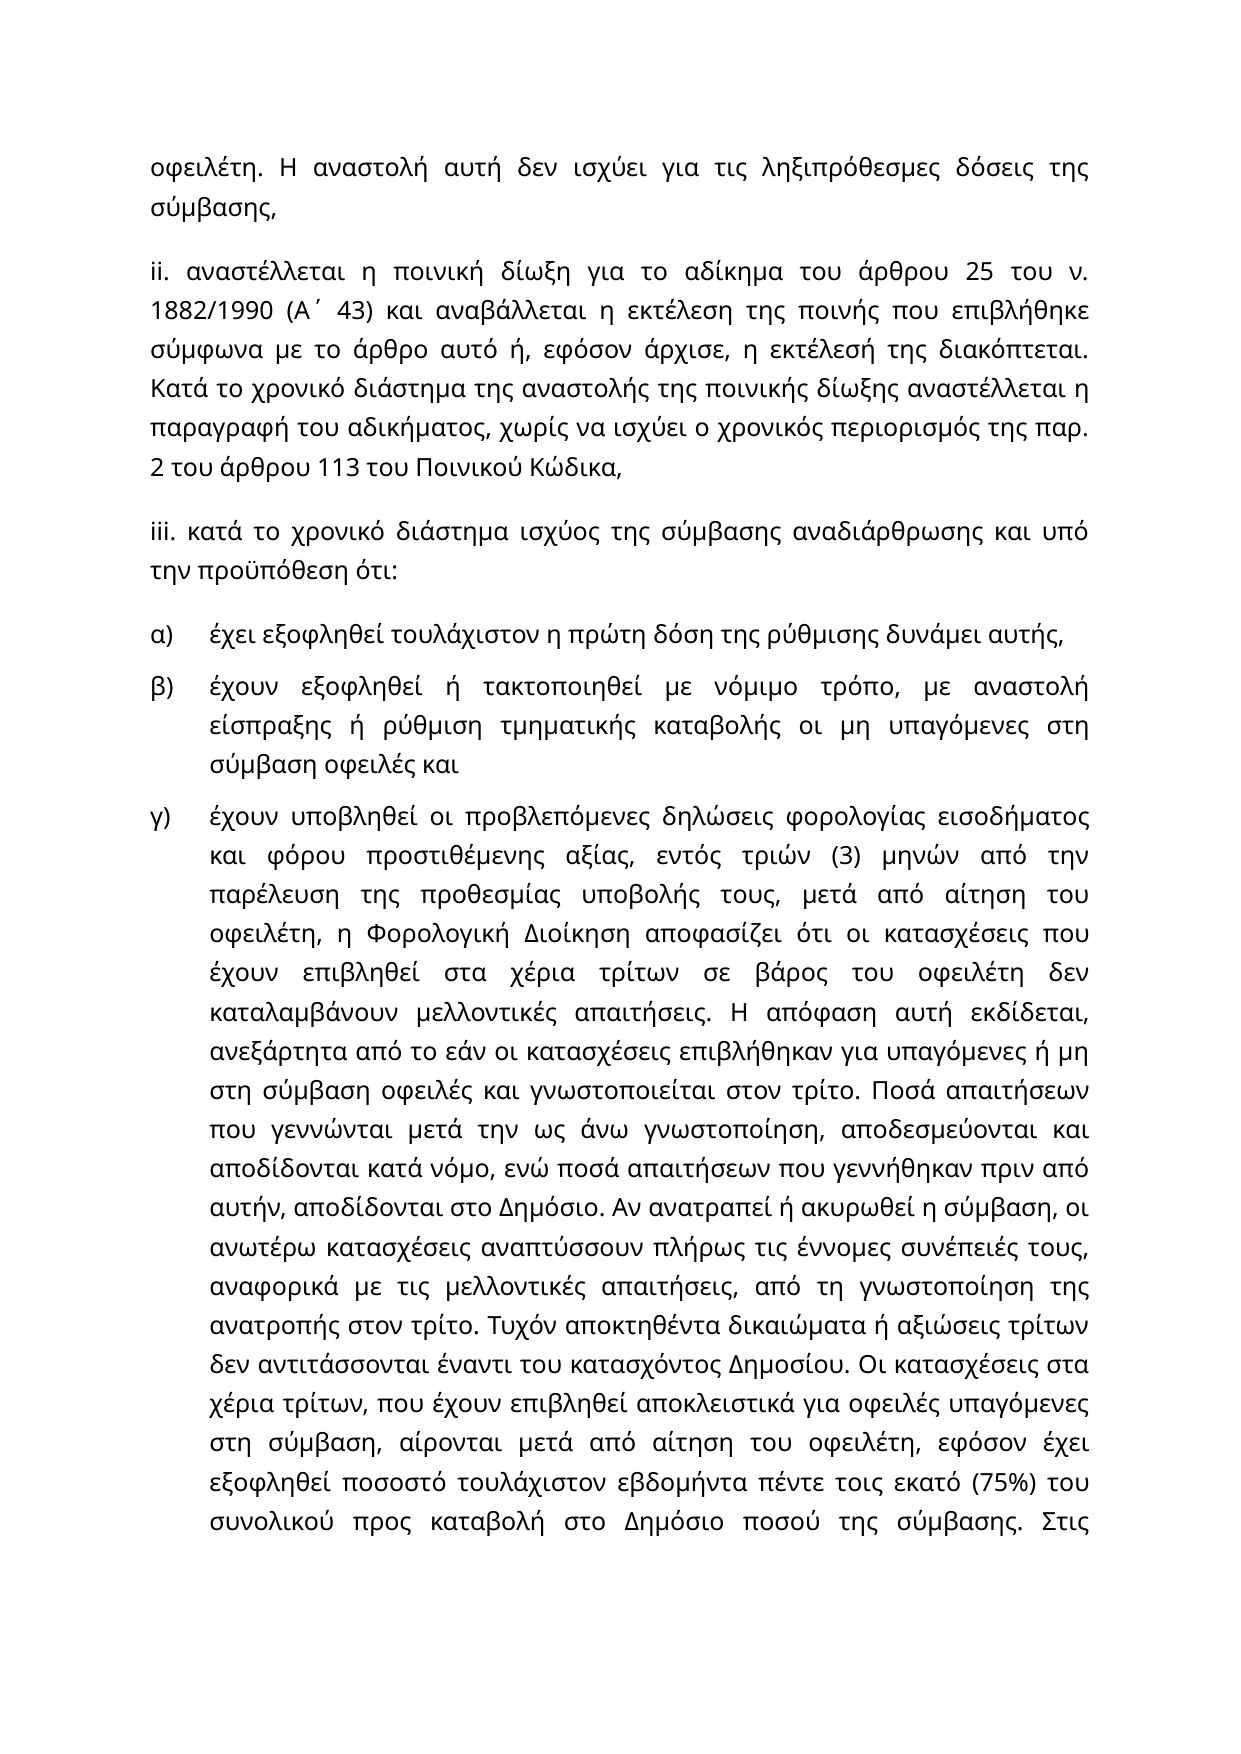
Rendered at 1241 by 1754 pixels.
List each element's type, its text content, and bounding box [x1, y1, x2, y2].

text ii. αναστέλλεται η ποινική δίωξη για το αδίκημα του άρθρου 25 του ν. 1882/1990 (Α΄ 43) και αναβάλλεται η εκτέλεση της ποινής που επιβλήθηκε σύμφωνα με το άρθρο αυτό ή, εφόσον άρχισε, η εκτέλεσή της διακόπτεται. Κατά το χρονικό διάστημα της αναστολής της ποινικής δίωξης αναστέλλεται η παραγραφή του αδικήματος, χωρίς να ισχύει ο χρονικός περιορισμός της παρ. 2 του άρθρου 113 του Ποινικού Κώδικα, [150, 253, 1090, 483]
text οφειλέτη. Η αναστολή αυτή δεν ισχύει για τις ληξιπρόθεσμες δόσεις της σύμβασης, [150, 150, 1090, 223]
list α) έχει εξοφληθεί τουλάχιστον η πρώτη δόση της ρύθμισης δυνάμει αυτής, [150, 617, 1090, 651]
text iii. κατά το χρονικό διάστημα ισχύος της σύμβασης αναδιάρθρωσης και υπό την προϋπόθεση ότι: [150, 513, 1090, 587]
list β) έχουν εξοφληθεί ή τακτοποιηθεί με νόμιμο τρόπο, με αναστολή είσπραξης ή ρύθμιση τμηματικής καταβολής οι μη υπαγόμενες στη σύμβαση οφειλές και [150, 668, 1090, 781]
list γ) έχουν υποβληθεί οι προβλεπόμενες δηλώσεις φορολογίας εισοδήματος και φόρου προστιθέμενης αξίας, εντός τριών (3) μηνών από την παρέλευση της προθεσμίας υποβολής τους, μετά από αίτηση του οφειλέτη, η Φορολογική Διοίκηση αποφασίζει ότι οι κατασχέσεις που έχουν επιβληθεί στα χέρια τρίτων σε βάρος του οφειλέτη δεν καταλαμβάνουν μελλοντικές απαιτήσεις. Η απόφαση αυτή εκδίδεται, ανεξάρτητα από το εάν οι κατασχέσεις επιβλήθηκαν για υπαγόμενες ή μη στη σύμβαση οφειλές και γνωστοποιείται στον τρίτο. Ποσά απαιτήσεων που γεννώνται μετά την ως άνω γνωστοποίηση, αποδεσμεύονται και αποδίδονται κατά νόμο, ενώ ποσά απαιτήσεων που γεννήθηκαν πριν από αυτήν, αποδίδονται στο Δημόσιο. Αν ανατραπεί ή ακυρωθεί η σύμβαση, οι ανωτέρω κατασχέσεις αναπτύσσουν πλήρως τις έννομες συνέπειές τους, αναφορικά με τις μελλοντικές απαιτήσεις, από τη γνωστοποίηση της ανατροπής στον τρίτο. Τυχόν αποκτηθέντα δικαιώματα ή αξιώσεις τρίτων δεν αντιτάσσονται έναντι του κατασχόντος Δημοσίου. Οι κατασχέσεις στα χέρια τρίτων, που έχουν επιβληθεί αποκλειστικά για οφειλές υπαγόμενες στη σύμβαση, αίρονται μετά από αίτηση του οφειλέτη, εφόσον έχει εξοφληθεί ποσοστό τουλάχιστον εβδομήντα πέντε τοις εκατό (75%) του συνολικού προς καταβολή στο Δημόσιο ποσού της σύμβασης. Στις [150, 798, 1090, 1537]
